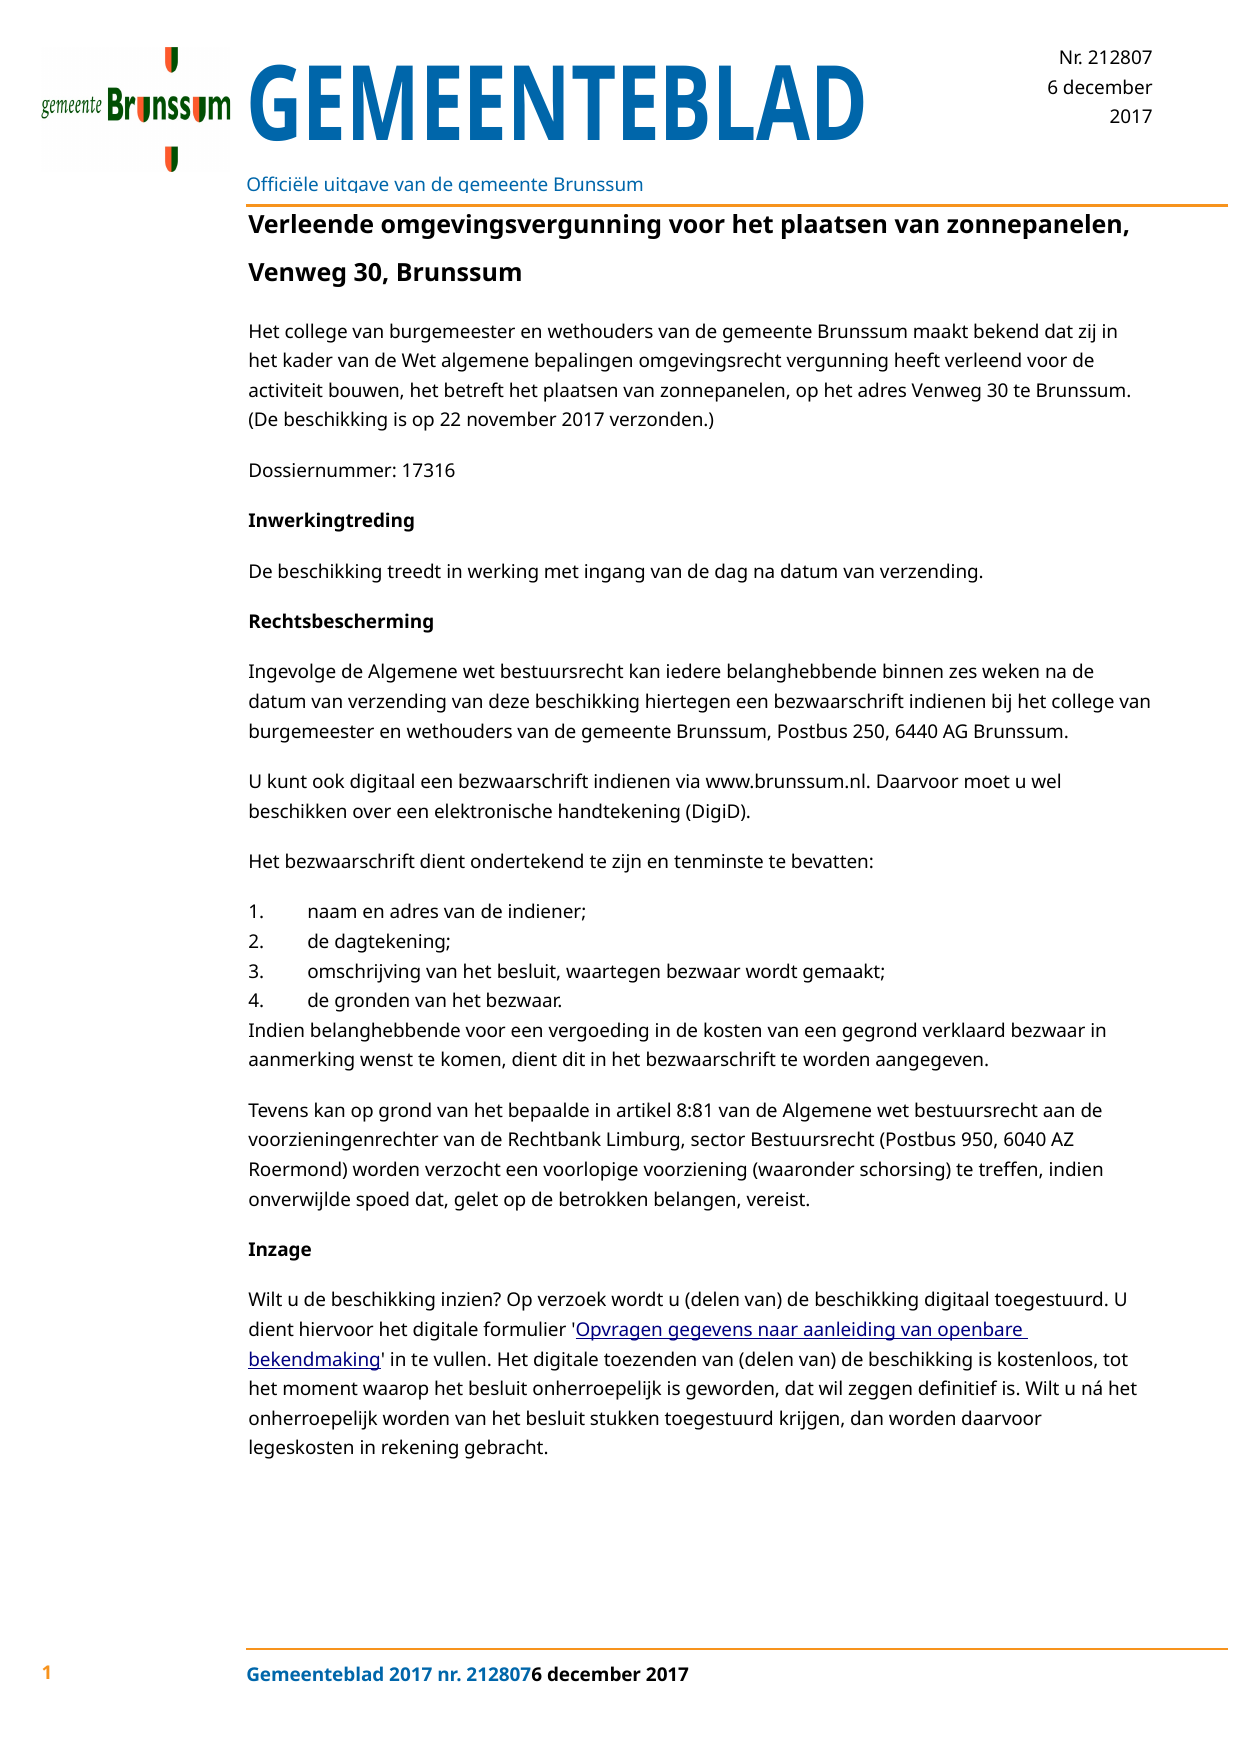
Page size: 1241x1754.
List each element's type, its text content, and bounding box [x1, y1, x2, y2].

text Dossiernummer: 17316 [248, 457, 1152, 483]
text Wilt u de beschikking inzien? Op verzoek wordt u (delen van) de beschikking digitaal toegestuurd. U dient hiervoor het digitale formulier 'Opvragen gegevens naar aanleiding van openbare bekendmaking' in te vullen. Het digitale toezenden van (delen van) de beschikking is kostenloos, tot het moment waarop het besluit onherroepelijk is geworden, dat wil zeggen definitief is. Wilt u ná het onherroepelijk worden van het besluit stukken toegestuurd krijgen, dan worden daarvoor legeskosten in rekening gebracht. [248, 1287, 1152, 1460]
list de dagtekening; [248, 928, 1152, 954]
text Het college van burgemeester en wethouders van de gemeente Brunssum maakt bekend dat zij in het kader van de Wet algemene bepalingen omgevingsrecht vergunning heeft verleend voor de activiteit bouwen, het betreft het plaatsen van zonnepanelen, op het adres Venweg 30 te Brunssum. (De beschikking is op 22 november 2017 verzonden.) [248, 318, 1152, 432]
list naam en adres van de indiener; [248, 899, 1152, 924]
list omschrijving van het besluit, waartegen bezwaar wordt gemaakt; [248, 958, 1152, 984]
text Ingevolge de Algemene wet bestuursrecht kan iedere belanghebbende binnen zes weken na de datum van verzending van deze beschikking hiertegen een bezwaarschrift indienen bij het college van burgemeester en wethouders van de gemeente Brunssum, Postbus 250, 6440 AG Brunssum. [248, 659, 1152, 744]
picture [41, 47, 231, 172]
text Tevens kan op grond van het bepaalde in artikel 8:81 van de Algemene wet bestuursrecht aan de voorzieningenrechter van de Rechtbank Limburg, sector Bestuursrecht (Postbus 950, 6040 AZ Roermond) worden verzocht een voorlopige voorziening (waaronder schorsing) te treffen, indien onverwijlde spoed dat, gelet op de betrokken belangen, vereist. [248, 1097, 1152, 1212]
text Verleende omgevingsvergunning voor het plaatsen van zonnepanelen, Venweg 30, Brunssum [248, 207, 1152, 288]
text Indien belanghebbende voor een vergoeding in de kosten van een gegrond verklaard bezwaar in aanmerking wenst te komen, dient dit in het bezwaarschrift te worden aangegeven. [248, 1017, 1152, 1072]
text Het bezwaarschrift dient ondertekend te zijn en tenminste te bevatten: [248, 848, 1152, 874]
text Inwerkingtreding [248, 507, 1152, 533]
list de gronden van het bezwaar. [248, 987, 1152, 1013]
text U kunt ook digitaal een bezwaarschrift indienen via www.brunssum.nl. Daarvoor moet u wel beschikken over een elektronische handtekening (DigiD). [248, 768, 1152, 824]
text De beschikking treedt in werking met ingang van de dag na datum van verzending. [248, 558, 1152, 584]
text Inzage [248, 1236, 1152, 1262]
text Rechtsbescherming [248, 608, 1152, 634]
